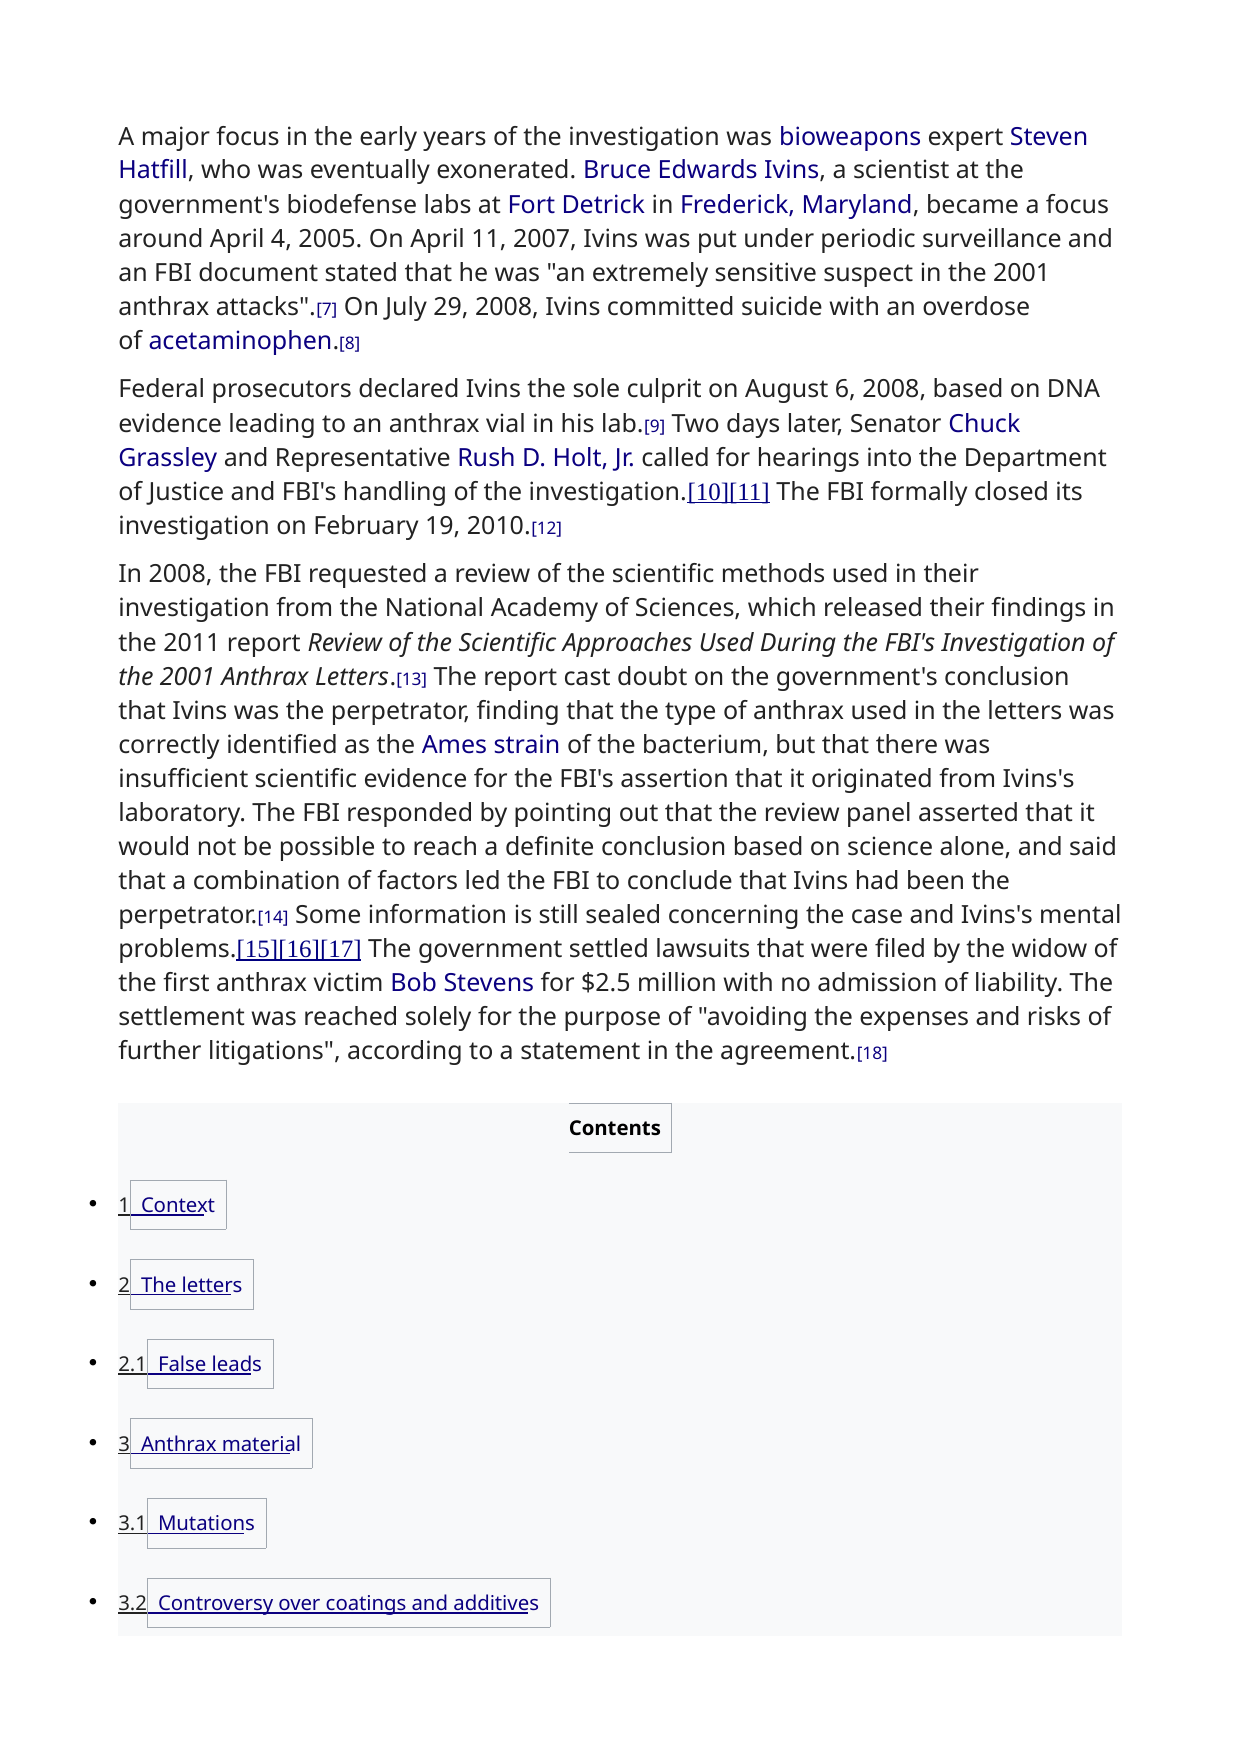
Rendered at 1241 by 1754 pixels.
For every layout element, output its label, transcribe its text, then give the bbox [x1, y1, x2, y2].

list 3.1 [118, 1498, 147, 1533]
list 2 [118, 1259, 130, 1294]
list [254, 1259, 1122, 1309]
list [118, 1375, 147, 1388]
subtitle Contents [118, 1102, 671, 1152]
list False leads [148, 1340, 273, 1388]
list Mutations [148, 1499, 266, 1548]
list [274, 1339, 1122, 1388]
text Federal prosecutors declared Ivins the sole culprit on August 6, 2008, based on DNA evidence leading to an anthrax vial in his lab.[9] Two days later, Senator Chuck Grassley and Representative Rush D. Holt, Jr. called for hearings into the Department of Justice and FBI's handling of the investigation.[10][11] The FBI formally closed its investigation on February 19, 2010.[12] [118, 371, 1122, 541]
list 3.2Controversy over coatings and additives [118, 1577, 550, 1612]
list 2.1 [118, 1339, 147, 1373]
list [267, 1498, 1122, 1548]
list 3.2Controversy over coatings and additives [551, 1577, 1122, 1627]
text A major focus in the early years of the investigation was bioweapons expert Steven Hatfill, who was eventually exonerated. Bruce Edwards Ivins, a scientist at the government's biodefense labs at Fort Detrick in Frederick, Maryland, became a focus around April 4, 2005. On April 11, 2007, Ivins was put under periodic surveillance and an FBI document stated that he was "an extremely sensitive suspect in the 2001 anthrax attacks".[7] On July 29, 2008, Ivins committed suicide with an overdose of acetaminophen.[8] [118, 118, 1122, 357]
list 1Context [227, 1179, 1122, 1229]
list 1Context [131, 1181, 226, 1229]
list Anthrax material [131, 1419, 312, 1468]
list [118, 1534, 147, 1548]
list [313, 1418, 1122, 1468]
list The letters [131, 1260, 253, 1309]
list 1Context [118, 1179, 226, 1214]
list 3 [118, 1418, 130, 1453]
text In 2008, the FBI requested a review of the scientific methods used in their investigation from the National Academy of Sciences, which released their findings in the 2011 report Review of the Scientific Approaches Used During the FBI's Investigation of the 2001 Anthrax Letters.[13] The report cast doubt on the government's conclusion that Ivins was the perpetrator, finding that the type of anthrax used in the letters was correctly identified as the Ames strain of the bacterium, but that there was insufficient scientific evidence for the FBI's assertion that it originated from Ivins's laboratory. The FBI responded by pointing out that the review panel asserted that it would not be possible to reach a definite conclusion based on science alone, and said that a combination of factors led the FBI to conclude that Ivins had been the perpetrator.[14] Some information is still sealed concerning the case and Ivins's mental problems.[15][16][17] The government settled lawsuits that were filed by the widow of the first anthrax victim Bob Stevens for $2.5 million with no admission of liability. The settlement was reached solely for the purpose of "avoiding the expenses and risks of further litigations", according to a statement in the agreement.[18] [118, 556, 1122, 1067]
subtitle [672, 1102, 1122, 1152]
list 3.2Controversy over coatings and additives [148, 1579, 550, 1627]
